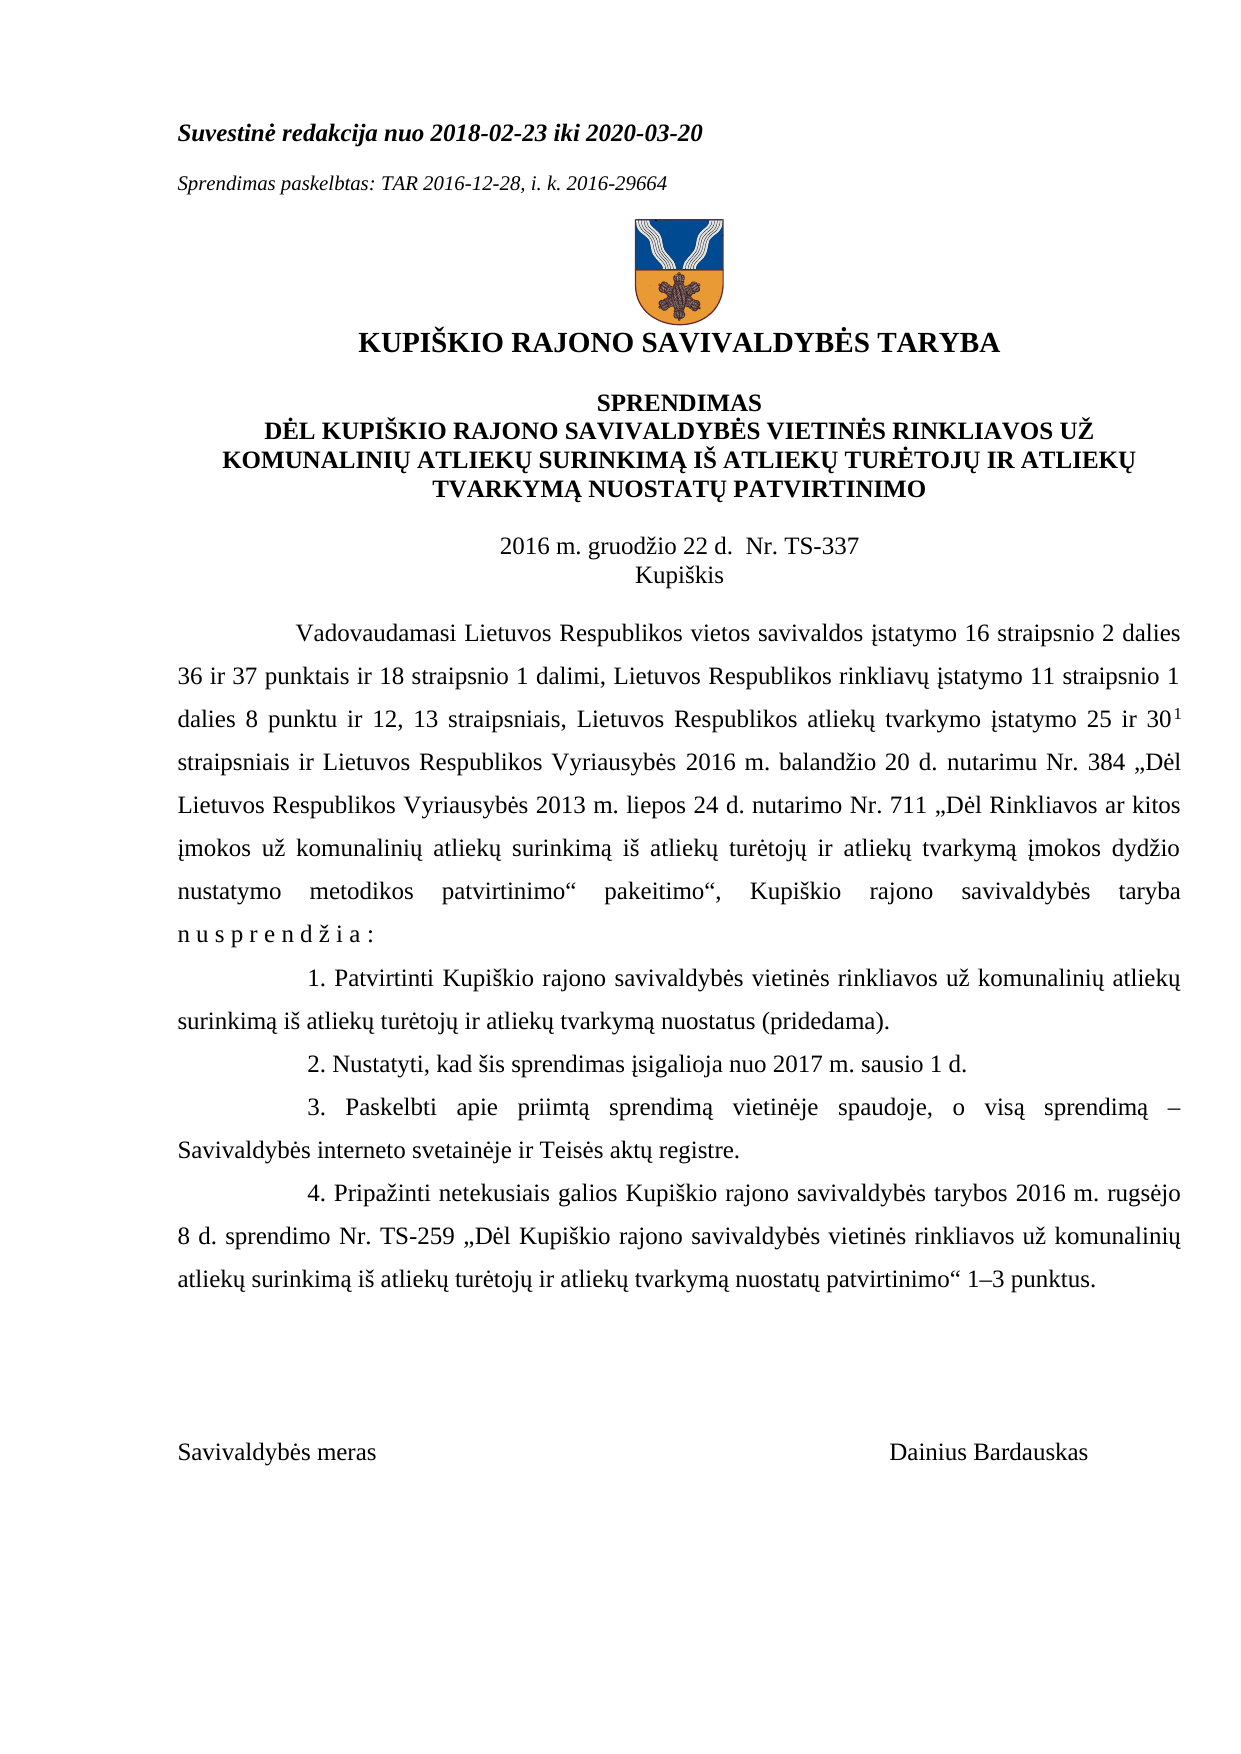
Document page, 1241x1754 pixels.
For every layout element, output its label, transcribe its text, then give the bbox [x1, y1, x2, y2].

text 2016 m. gruodžio 22 d. Nr. TS-337 [177, 531, 1181, 560]
text Suvestinė redakcija nuo 2018-02-23 iki 2020-03-20 [177, 118, 1181, 147]
text Sprendimas paskelbtas: TAR 2016-12-28, i. k. 2016-29664 [177, 171, 1181, 195]
text 3. Paskelbti apie priimtą sprendimą vietinėje spaudoje, o visą sprendimą – Savivaldybės interneto svetainėje ir Teisės aktų registre. [177, 1092, 1181, 1164]
text 1. Patvirtinti Kupiškio rajono savivaldybės vietinės rinkliavos už komunalinių atliekų surinkimą iš atliekų turėtojų ir atliekų tvarkymą nuostatus (pridedama). [177, 963, 1181, 1034]
text SPRENDIMAS [177, 388, 1181, 416]
text DĖL KUPIŠKIO RAJONO SAVIVALDYBĖS VIETINĖS RINKLIAVOS UŽ KOMUNALINIŲ ATLIEKŲ SURINKIMĄ IŠ ATLIEKŲ TURĖTOJŲ IR ATLIEKŲ TVARKYMĄ NUOSTATŲ PATVIRTINIMO [177, 416, 1181, 503]
text KUPIŠKIO RAJONO SAVIVALDYBĖS TARYBA [177, 325, 1181, 359]
text 2. Nustatyti, kad šis sprendimas įsigalioja nuo 2017 m. sausio 1 d. [177, 1049, 1181, 1078]
text 4. Pripažinti netekusiais galios Kupiškio rajono savivaldybės tarybos 2016 m. rugsėjo 8 d. sprendimo Nr. TS-259 „Dėl Kupiškio rajono savivaldybės vietinės rinkliavos už komunalinių atliekų surinkimą iš atliekų turėtojų ir atliekų tvarkymą nuostatų patvirtinimo“ 1–3 punktus. [177, 1178, 1181, 1293]
text Vadovaudamasi Lietuvos Respublikos vietos savivaldos įstatymo 16 straipsnio 2 dalies 36 ir 37 punktais ir 18 straipsnio 1 dalimi, Lietuvos Respublikos rinkliavų įstatymo 11 straipsnio 1 dalies 8 punktu ir 12, 13 straipsniais, Lietuvos Respublikos atliekų tvarkymo įstatymo 25 ir 301 straipsniais ir Lietuvos Respublikos Vyriausybės 2016 m. balandžio 20 d. nutarimu Nr. 384 „Dėl Lietuvos Respublikos Vyriausybės 2013 m. liepos 24 d. nutarimo Nr. 711 „Dėl Rinkliavos ar kitos įmokos už komunalinių atliekų surinkimą iš atliekų turėtojų ir atliekų tvarkymą įmokos dydžio nustatymo metodikos patvirtinimo“ pakeitimo“, Kupiškio rajono savivaldybės taryba nusprendžia: [177, 618, 1181, 948]
text Savivaldybės meras Dainius Bardauskas [177, 1437, 1181, 1466]
text Kupiškis [177, 560, 1181, 589]
